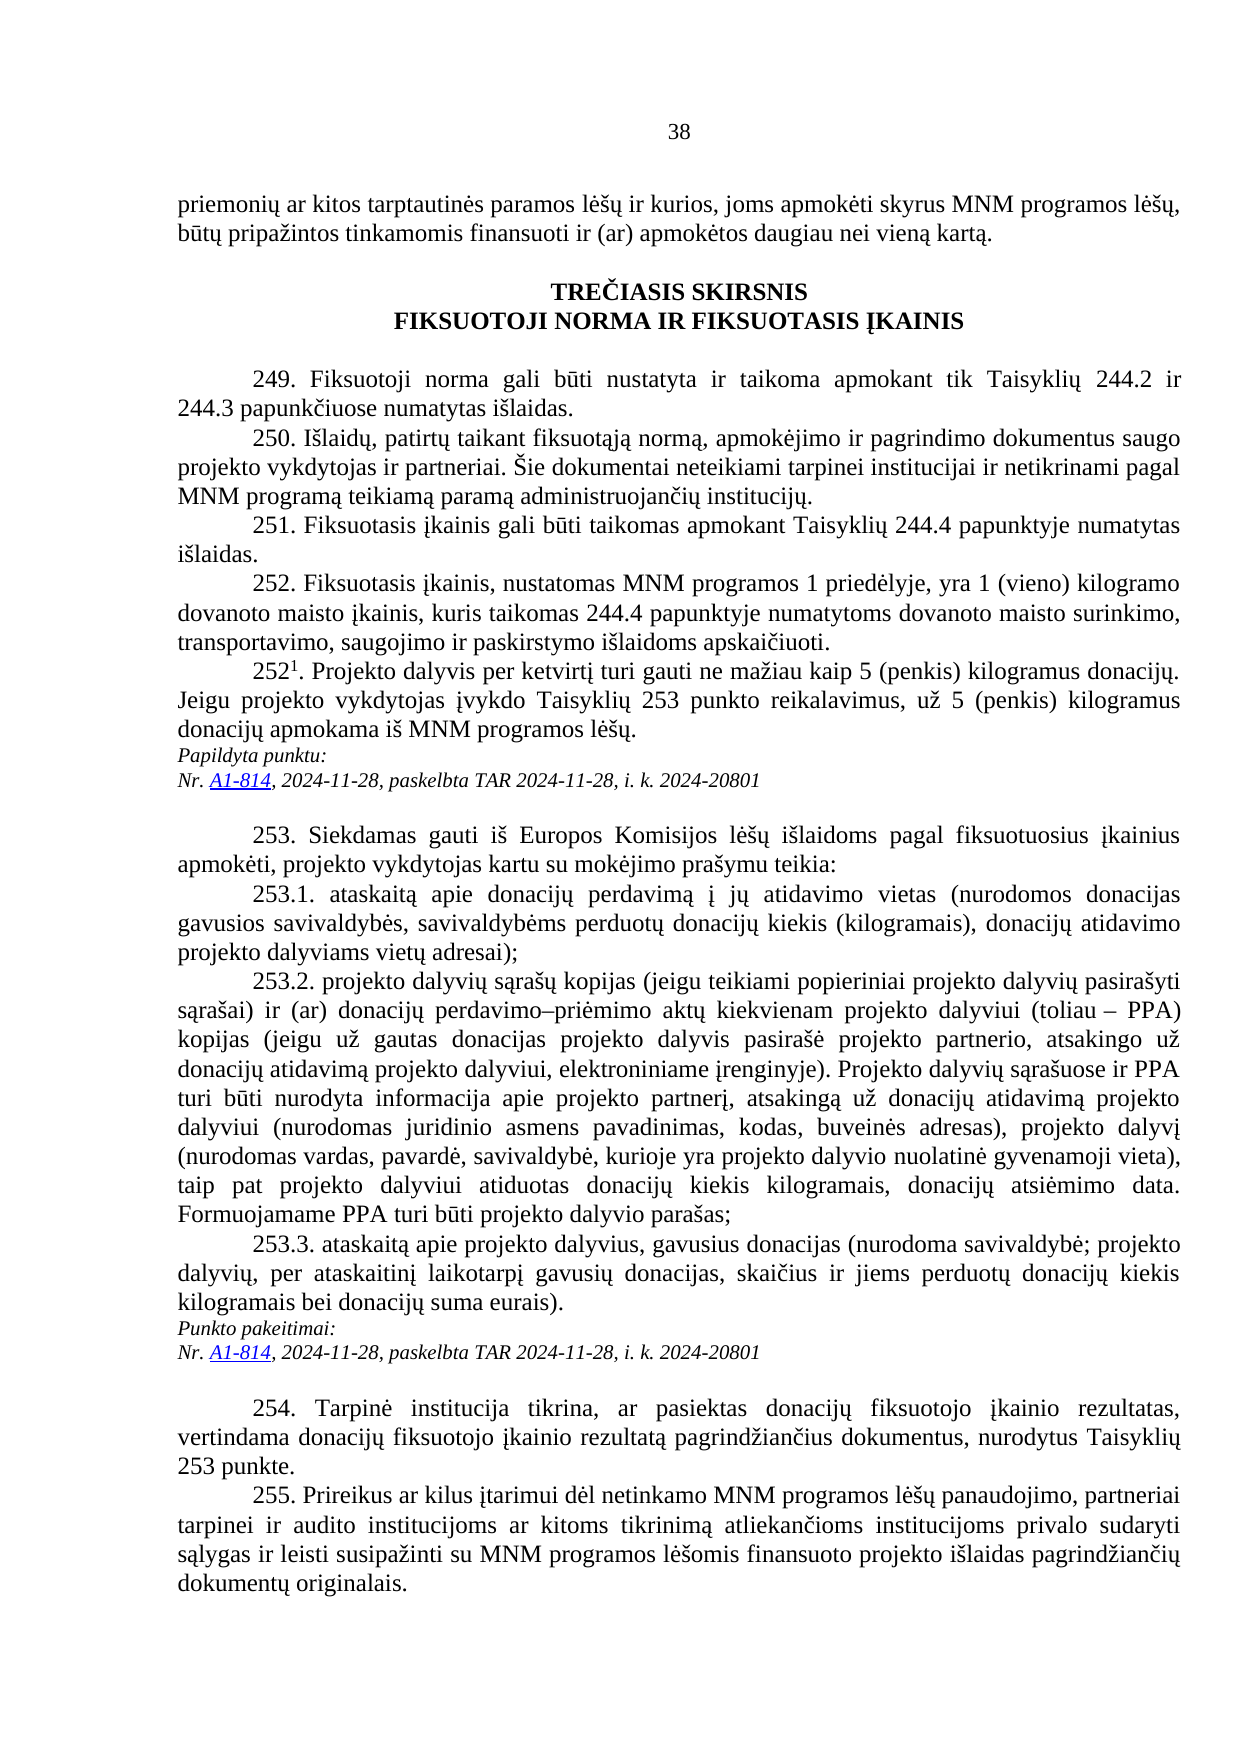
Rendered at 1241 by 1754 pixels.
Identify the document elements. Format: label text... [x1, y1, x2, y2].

text 250. Išlaidų, patirtų taikant fiksuotąją normą, apmokėjimo ir pagrindimo dokumentus saugo projekto vykdytojas ir partneriai. Šie dokumentai neteikiami tarpinei institucijai ir netikrinami pagal MNM programą teikiamą paramą administruojančių institucijų. [177, 423, 1181, 510]
text 251. Fiksuotasis įkainis gali būti taikomas apmokant Taisyklių 244.4 papunktyje numatytas išlaidas. [177, 510, 1181, 568]
text 253.3. ataskaitą apie projekto dalyvius, gavusius donacijas (nurodoma savivaldybė; projekto dalyvių, per ataskaitinį laikotarpį gavusių donacijas, skaičius ir jiems perduotų donacijų kiekis kilogramais bei donacijų suma eurais). [177, 1229, 1181, 1316]
text FIKSUOTOJI NORMA IR FIKSUOTASIS ĮKAINIS [177, 306, 1181, 335]
text 253. Siekdamas gauti iš Europos Komisijos lėšų išlaidoms pagal fiksuotuosius įkainius apmokėti, projekto vykdytojas kartu su mokėjimo prašymu teikia: [177, 820, 1181, 879]
text Punkto pakeitimai: [177, 1316, 1181, 1340]
text Nr. A1-814, 2024-11-28, paskelbta TAR 2024-11-28, i. k. 2024-20801 [177, 767, 1181, 792]
text 254. Tarpinė institucija tikrina, ar pasiektas donacijų fiksuotojo įkainio rezultatas, vertindama donacijų fiksuotojo įkainio rezultatą pagrindžiančius dokumentus, nurodytus Taisyklių 253 punkte. [177, 1393, 1181, 1481]
text priemonių ar kitos tarptautinės paramos lėšų ir kurios, joms apmokėti skyrus MNM programos lėšų, būtų pripažintos tinkamomis finansuoti ir (ar) apmokėtos daugiau nei vieną kartą. [177, 189, 1181, 248]
text 253.2. projekto dalyvių sąrašų kopijas (jeigu teikiami popieriniai projekto dalyvių pasirašyti sąrašai) ir (ar) donacijų perdavimo–priėmimo aktų kiekvienam projekto dalyviui (toliau – PPA) kopijas (jeigu už gautas donacijas projekto dalyvis pasirašė projekto partnerio, atsakingo už donacijų atidavimą projekto dalyviui, elektroniniame įrenginyje). Projekto dalyvių sąrašuose ir PPA turi būti nurodyta informacija apie projekto partnerį, atsakingą už donacijų atidavimą projekto dalyviui (nurodomas juridinio asmens pavadinimas, kodas, buveinės adresas), projekto dalyvį (nurodomas vardas, pavardė, savivaldybė, kurioje yra projekto dalyvio nuolatinė gyvenamoji vieta), taip pat projekto dalyviui atiduotas donacijų kiekis kilogramais, donacijų atsiėmimo data. Formuojamame PPA turi būti projekto dalyvio parašas; [177, 966, 1181, 1229]
text 2521. Projekto dalyvis per ketvirtį turi gauti ne mažiau kaip 5 (penkis) kilogramus donacijų. Jeigu projekto vykdytojas įvykdo Taisyklių 253 punkto reikalavimus, už 5 (penkis) kilogramus donacijų apmokama iš MNM programos lėšų. [177, 656, 1181, 743]
text 252. Fiksuotasis įkainis, nustatomas MNM programos 1 priedėlyje, yra 1 (vieno) kilogramo dovanoto maisto įkainis, kuris taikomas 244.4 papunktyje numatytoms dovanoto maisto surinkimo, transportavimo, saugojimo ir paskirstymo išlaidoms apskaičiuoti. [177, 568, 1181, 656]
text Nr. A1-814, 2024-11-28, paskelbta TAR 2024-11-28, i. k. 2024-20801 [177, 1340, 1181, 1364]
text Papildyta punktu: [177, 743, 1181, 767]
text TREČIASIS SKIRSNIS [177, 277, 1181, 306]
text 249. Fiksuotoji norma gali būti nustatyta ir taikoma apmokant tik Taisyklių 244.2 ir 244.3 papunkčiuose numatytas išlaidas. [177, 364, 1181, 423]
text 253.1. ataskaitą apie donacijų perdavimą į jų atidavimo vietas (nurodomos donacijas gavusios savivaldybės, savivaldybėms perduotų donacijų kiekis (kilogramais), donacijų atidavimo projekto dalyviams vietų adresai); [177, 879, 1181, 966]
text 255. Prireikus ar kilus įtarimui dėl netinkamo MNM programos lėšų panaudojimo, partneriai tarpinei ir audito institucijoms ar kitoms tikrinimą atliekančioms institucijoms privalo sudaryti sąlygas ir leisti susipažinti su MNM programos lėšomis finansuoto projekto išlaidas pagrindžiančių dokumentų originalais. [177, 1481, 1181, 1597]
